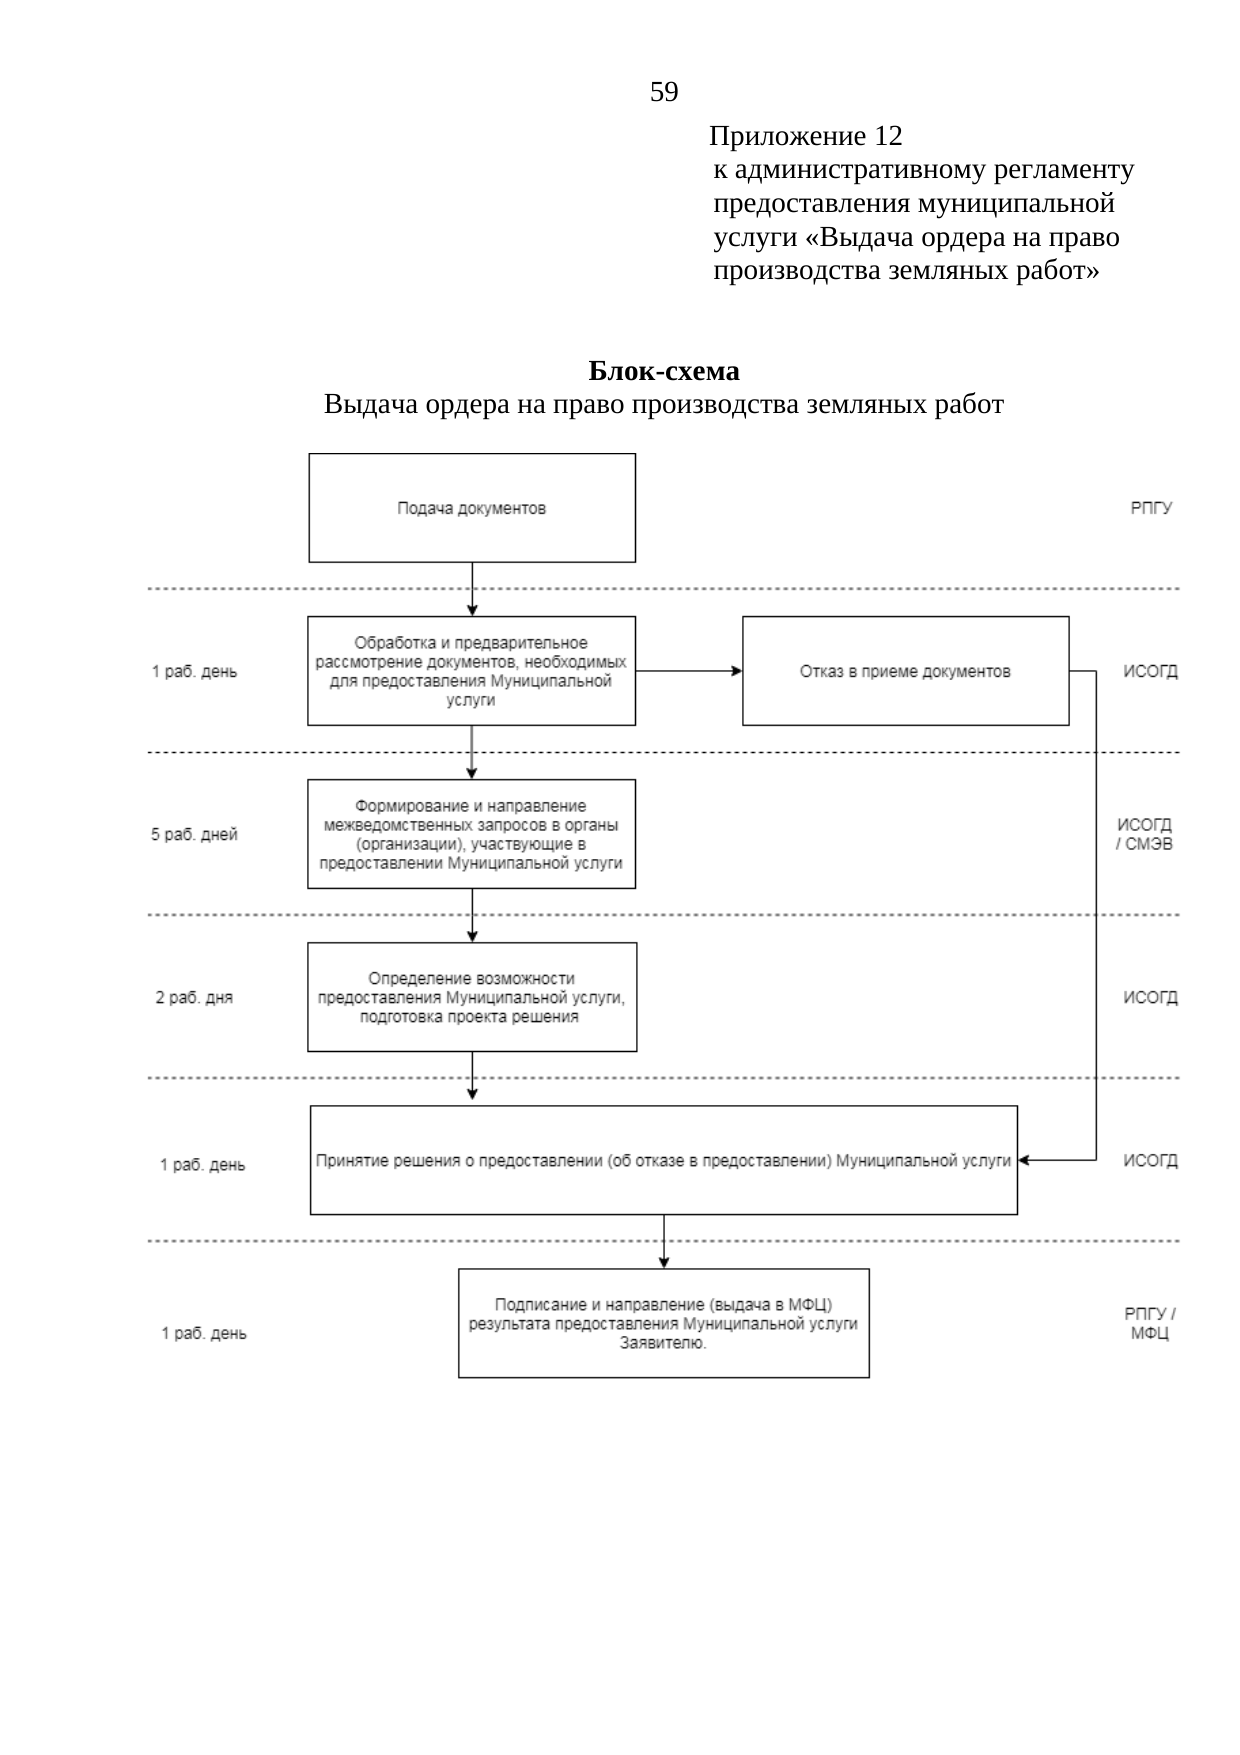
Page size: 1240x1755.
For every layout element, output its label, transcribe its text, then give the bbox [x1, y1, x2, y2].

text Блок-схема [148, 353, 1181, 386]
text к административному регламенту предоставления муниципальной услуги «Выдача ордера на право производства земляных работ» [713, 152, 1181, 286]
text Приложение 12 [709, 118, 1181, 152]
text Выдача ордера на право производства земляных работ [148, 386, 1181, 420]
